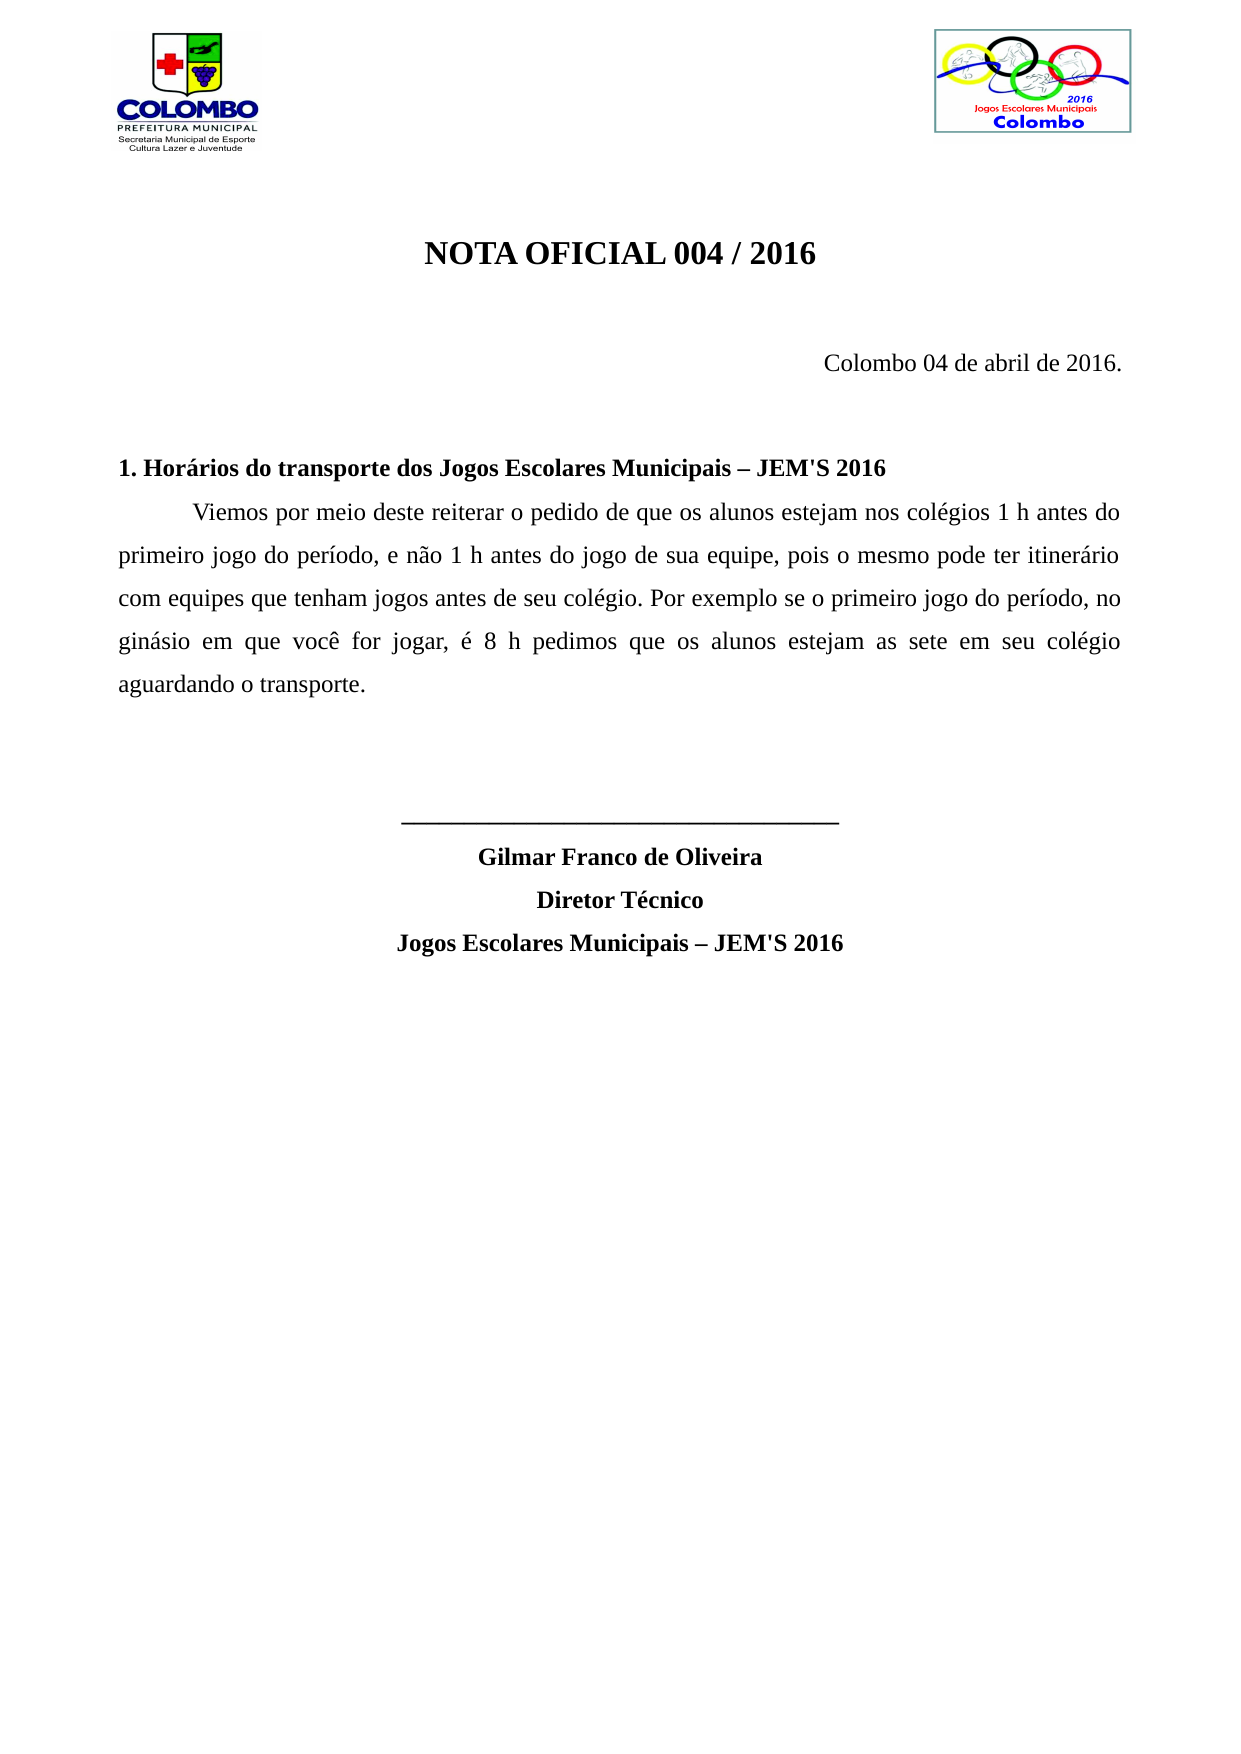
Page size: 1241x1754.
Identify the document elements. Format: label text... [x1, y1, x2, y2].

text Colombo 04 de abril de 2016. [118, 348, 1122, 377]
text Jogos Escolares Municipais – JEM'S 2016 [118, 928, 1122, 957]
text ___________________________________ [118, 798, 1122, 827]
picture [932, 29, 1136, 144]
text Viemos por meio deste reiterar o pedido de que os alunos estejam nos colégios 1 h antes do primeiro jogo do período, e não 1 h antes do jogo de sua equipe, pois o mesmo pode ter itinerário com equipes que tenham jogos antes de seu colégio. Por exemplo se o primeiro jogo do período, no ginásio em que você for jogar, é 8 h pedimos que os alunos estejam as sete em seu colégio aguardando o transporte. [118, 497, 1122, 698]
picture [111, 31, 263, 151]
text Gilmar Franco de Oliveira [118, 842, 1122, 870]
text 1. Horários do transporte dos Jogos Escolares Municipais – JEM'S 2016 [118, 453, 1122, 482]
text NOTA OFICIAL 004 / 2016 [118, 233, 1122, 271]
text Diretor Técnico [118, 885, 1122, 913]
